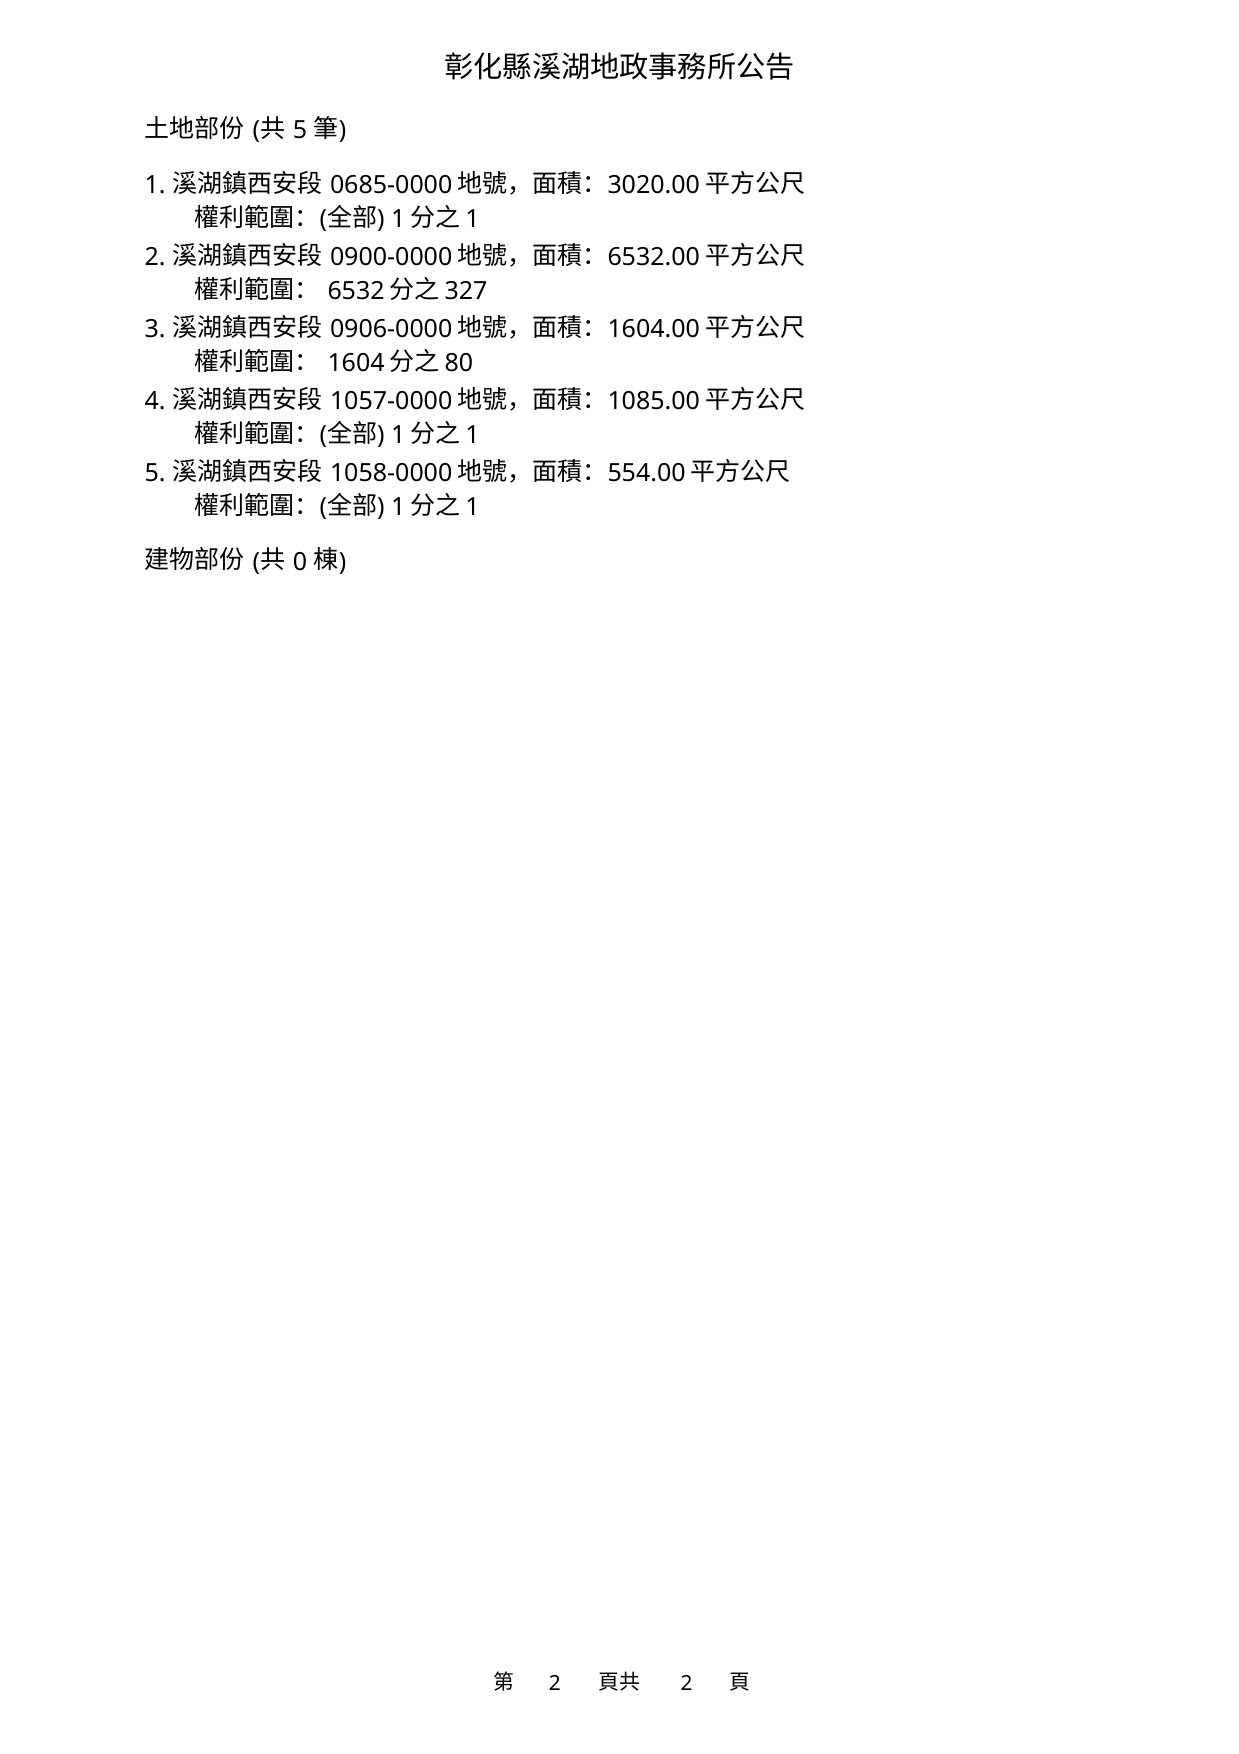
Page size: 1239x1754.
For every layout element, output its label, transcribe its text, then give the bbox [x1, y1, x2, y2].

table_cell 頁 [720, 1662, 760, 1702]
table_cell [1177, 1662, 1239, 1702]
table_cell [653, 598, 719, 1662]
table_cell 第 [483, 1662, 523, 1702]
table_cell [1177, 239, 1239, 310]
table_cell [1177, 383, 1239, 454]
table_cell [0, 166, 62, 238]
table_cell [1177, 310, 1239, 382]
table_header [1177, 0, 1239, 41]
table_cell [0, 383, 62, 454]
table_header [760, 0, 1177, 41]
table_cell [0, 454, 62, 526]
table_cell [585, 598, 653, 1662]
table_cell [760, 1662, 1177, 1702]
table_cell 彰化縣溪湖地政事務所公告 [62, 41, 1177, 94]
table_cell 1. 溪湖鎮西安段 0685-0000地號，面積：3020.00平方公尺 權利範圍：(全部) 1分之1 [62, 166, 1177, 238]
table_header [524, 0, 585, 41]
table_cell [524, 598, 585, 1662]
table_cell 3. 溪湖鎮西安段 0906-0000地號，面積：1604.00平方公尺 權利範圍： 1604分之80 [62, 310, 1177, 382]
table_cell 2 [524, 1662, 585, 1702]
table_cell [483, 598, 523, 1662]
table_header [0, 0, 62, 41]
table_header [483, 0, 523, 41]
table_cell 土地部份 (共 5 筆) [62, 95, 1177, 166]
table_cell [760, 598, 1177, 1662]
table_header [585, 0, 653, 41]
table_cell 5. 溪湖鎮西安段 1058-0000地號，面積：554.00平方公尺 權利範圍：(全部) 1分之1 [62, 454, 1177, 526]
table_cell [62, 1662, 483, 1702]
table_cell [0, 41, 62, 94]
table_cell [1177, 454, 1239, 526]
table_cell 2. 溪湖鎮西安段 0900-0000地號，面積：6532.00平方公尺 權利範圍： 6532分之327 [62, 239, 1177, 310]
table_cell [1177, 95, 1239, 166]
table_cell [1177, 526, 1239, 598]
table_cell [720, 598, 760, 1662]
table_cell [0, 310, 62, 382]
table_cell 4. 溪湖鎮西安段 1057-0000地號，面積：1085.00平方公尺 權利範圍：(全部) 1分之1 [62, 383, 1177, 454]
table_cell [0, 95, 62, 166]
table_cell [1177, 41, 1239, 94]
table_cell [0, 1662, 62, 1702]
table_cell [1177, 598, 1239, 1662]
table_cell [0, 239, 62, 310]
table_cell 建物部份 (共 0 棟) [62, 526, 1177, 598]
table_cell [62, 598, 483, 1662]
table_cell [1177, 166, 1239, 238]
table_header [653, 0, 719, 41]
table_header [720, 0, 760, 41]
table_cell 頁共 [585, 1662, 653, 1702]
table_cell 2 [653, 1662, 719, 1702]
table_cell [0, 526, 62, 598]
table_header [62, 0, 483, 41]
table_cell [0, 598, 62, 1662]
